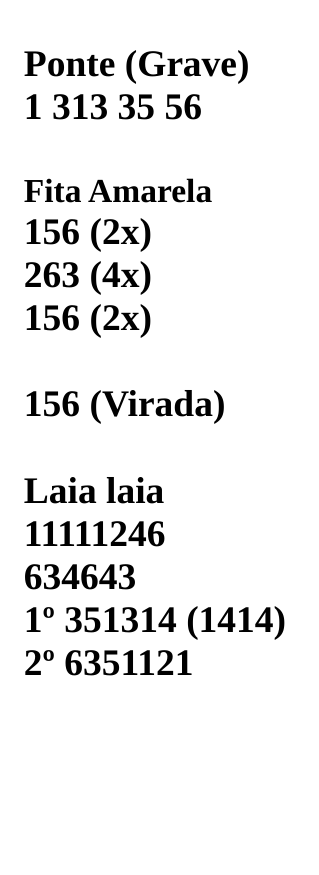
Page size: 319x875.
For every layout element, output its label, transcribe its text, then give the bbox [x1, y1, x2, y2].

text 1 313 35 56 [24, 84, 289, 128]
text 1º 351314 (1414) [24, 597, 289, 641]
text 634643 [24, 554, 289, 597]
text 11111246 [24, 511, 289, 554]
text 2º 6351121 [24, 641, 289, 684]
text 156 (Virada) [24, 382, 289, 425]
text 156 (2x) [24, 209, 289, 252]
text Laia laia [24, 468, 289, 511]
text 156 (2x) [24, 296, 289, 339]
subtitle Fita Amarela [24, 171, 289, 209]
text 263 (4x) [24, 252, 289, 296]
text Ponte (Grave) [24, 41, 289, 84]
